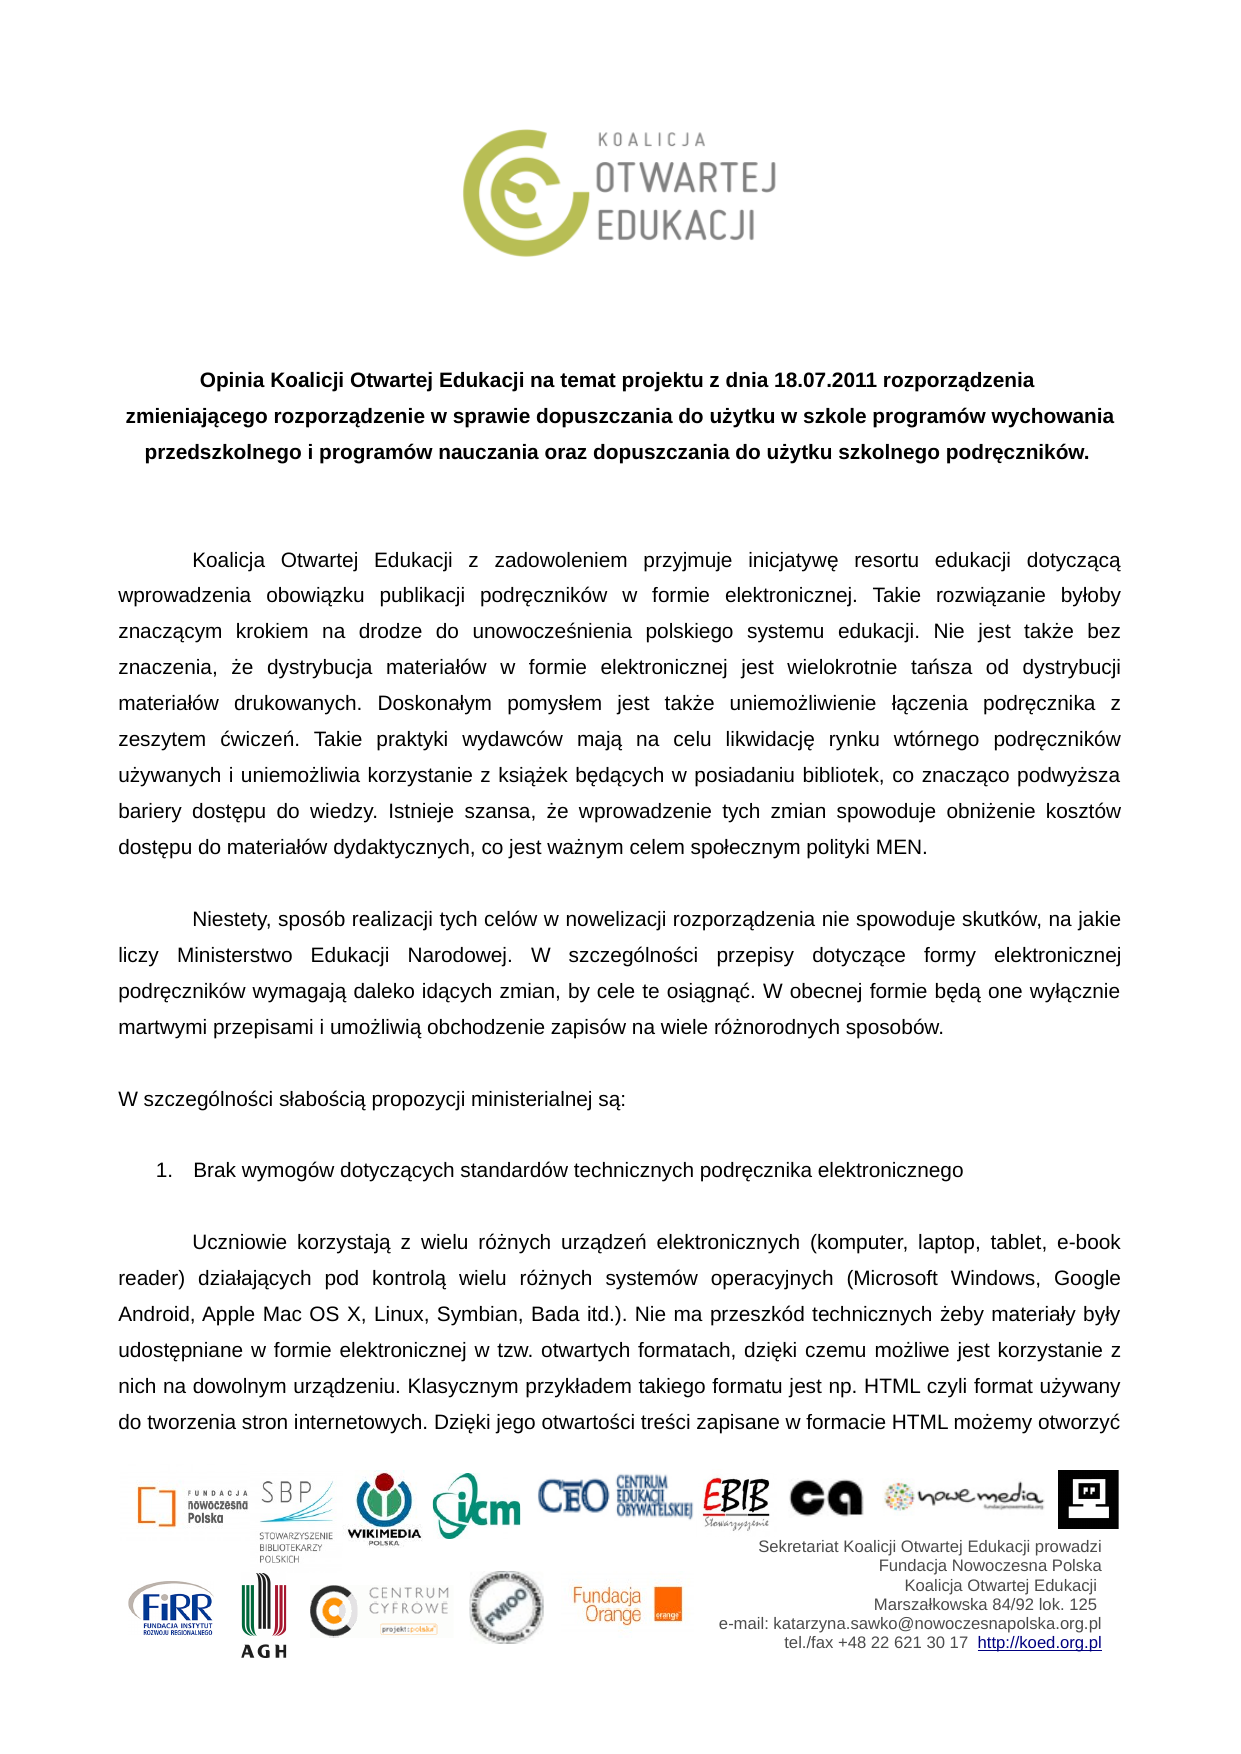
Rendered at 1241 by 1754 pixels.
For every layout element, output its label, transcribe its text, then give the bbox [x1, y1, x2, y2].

list Brak wymogów dotyczących standardów technicznych podręcznika elektronicznego [156, 1158, 1122, 1182]
picture [1058, 1470, 1119, 1529]
picture [120, 1464, 426, 1658]
text Uczniowie korzystają z wielu różnych urządzeń elektronicznych (komputer, laptop, tablet, e-book reader) działających pod kontrolą wielu różnych systemów operacyjnych (Microsoft Windows, Google Android, Apple Mac OS X, Linux, Symbian, Bada itd.). Nie ma przeszkód technicznych żeby materiały były udostępniane w formie elektronicznej w tzw. otwartych formatach, dzięki czemu możliwe jest korzystanie z nich na dowolnym urządzeniu. Klasycznym przykładem takiego formatu jest np. HTML czyli format używany do tworzenia stron internetowych. Dzięki jego otwartości treści zapisane w formacie HTML możemy otworzyć [118, 1230, 1122, 1434]
picture [432, 1473, 521, 1539]
text W szczególności słabością propozycji ministerialnej są: [118, 1086, 1122, 1110]
picture [788, 1478, 865, 1518]
picture [128, 1581, 214, 1635]
picture [310, 1585, 454, 1638]
text Koalicja Otwartej Edukacji z zadowoleniem przyjmuje inicjatywę resortu edukacji dotyczącą wprowadzenia obowiązku publikacji podręczników w formie elektronicznej. Takie rozwiązanie byłoby znaczącym krokiem na drodze do unowocześnienia polskiego systemu edukacji. Nie jest także bez znaczenia, że dystrybucja materiałów w formie elektronicznej jest wielokrotnie tańsza od dystrybucji materiałów drukowanych. Doskonałym pomysłem jest także uniemożliwienie łączenia podręcznika z zeszytem ćwiczeń. Takie praktyki wydawców mają na celu likwidację rynku wtórnego podręczników używanych i uniemożliwia korzystanie z książek będących w posiadaniu bibliotek, co znacząco podwyższa bariery dostępu do wiedzy. Istnieje szansa, że wprowadzenie tych zmian spowoduje obniżenie kosztów dostępu do materiałów dydaktycznych, co jest ważnym celem społecznym polityki MEN. [118, 547, 1122, 859]
picture [560, 1571, 695, 1638]
picture [882, 1478, 1046, 1516]
text zmieniającego rozporządzenie w sprawie dopuszczania do użytku w szkole programów wychowania przedszkolnego i programów nauczania oraz dopuszczania do użytku szkolnego podręczników. [118, 404, 1122, 463]
picture [469, 1571, 544, 1644]
picture [537, 1469, 777, 1537]
text Niestety, sposób realizacji tych celów w nowelizacji rozporządzenia nie spowoduje skutków, na jakie liczy Ministerstwo Edukacji Narodowej. W szczególności przepisy dotyczące formy elektronicznej podręczników wymagają daleko idących zmian, by cele te osiągnąć. W obecnej formie będą one wyłącznie martwymi przepisami i umożliwią obchodzenie zapisów na wiele różnorodnych sposobów. [118, 907, 1122, 1038]
picture [461, 128, 779, 258]
text Opinia Koalicji Otwartej Edukacji na temat projektu z dnia 18.07.2011 rozporządzenia [118, 368, 1122, 392]
